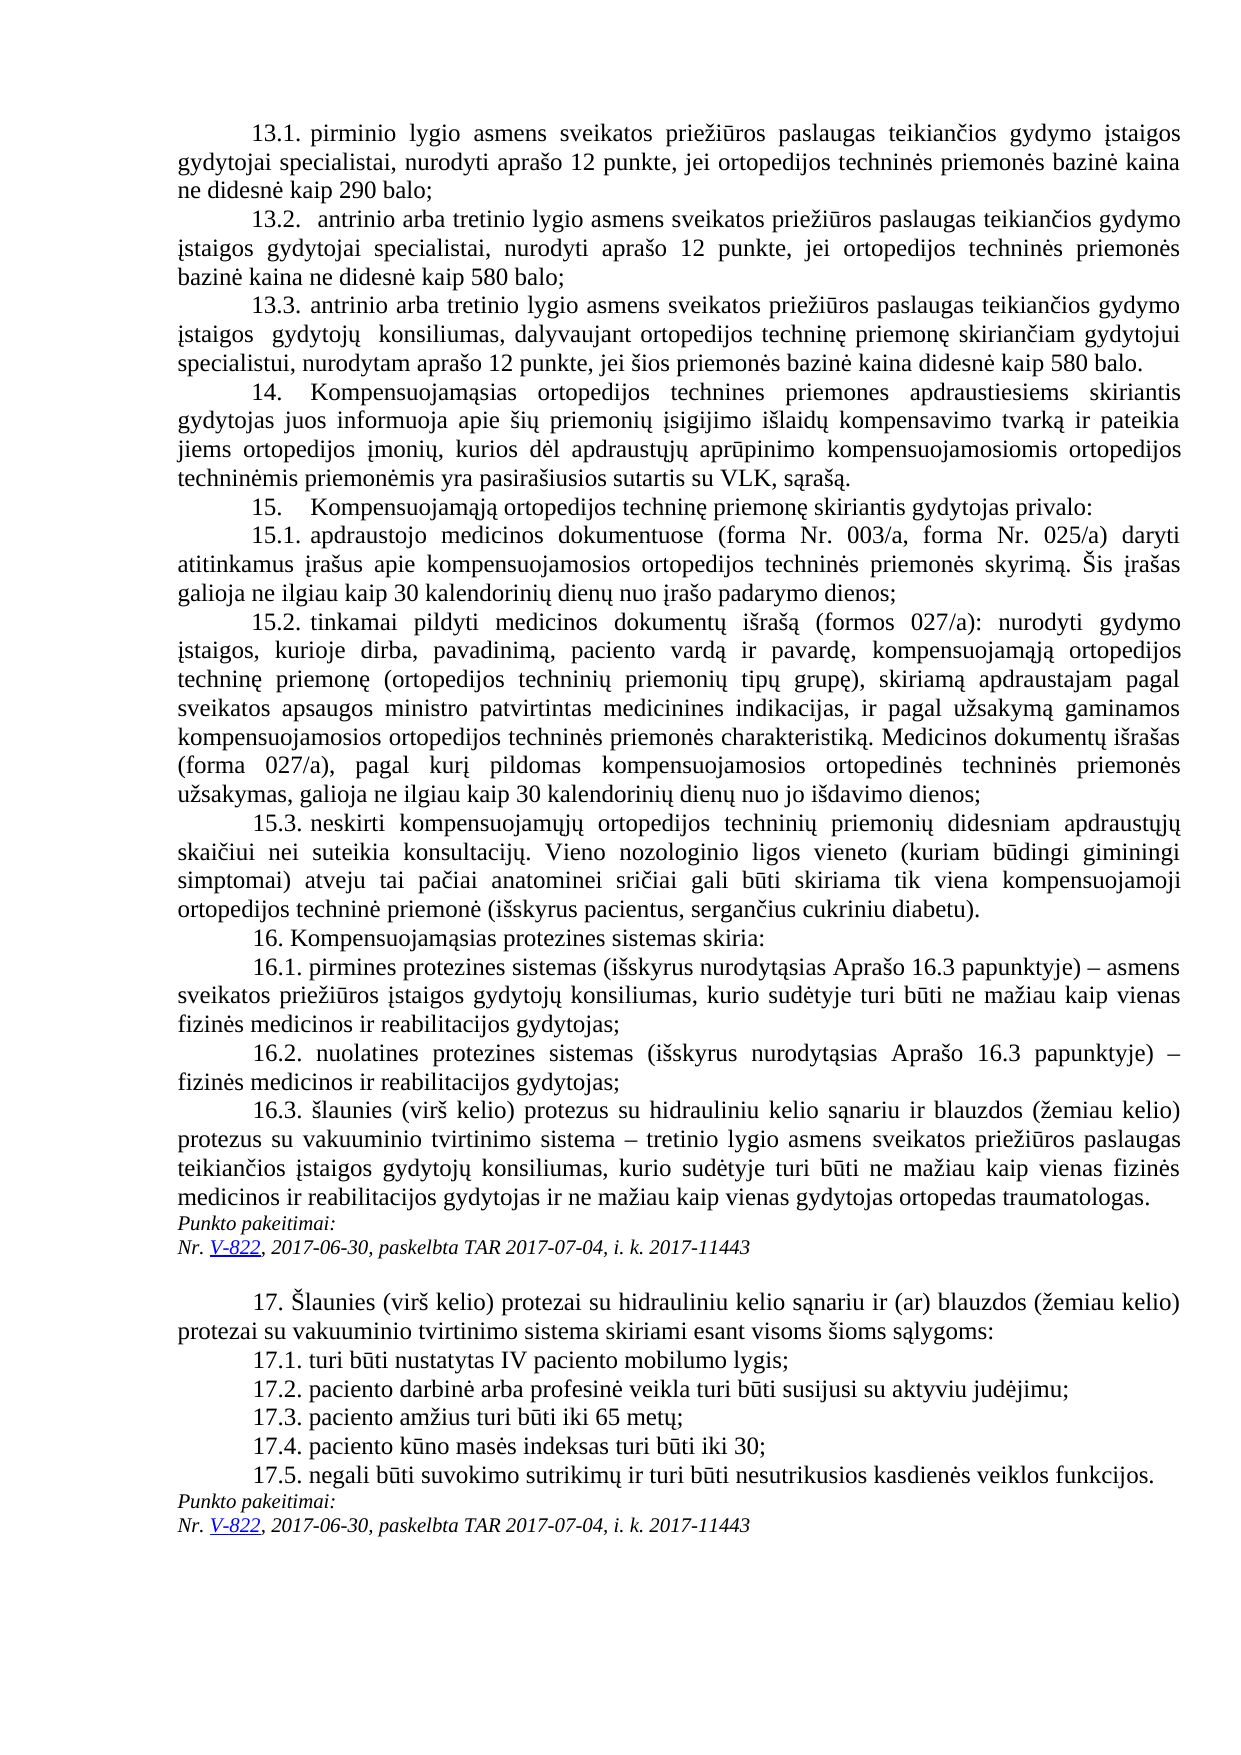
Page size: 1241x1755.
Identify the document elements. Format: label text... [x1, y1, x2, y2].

text 15. Kompensuojamąją ortopedijos techninę priemonę skiriantis gydytojas privalo: [177, 492, 1181, 521]
text 16.3. šlaunies (virš kelio) protezus su hidrauliniu kelio sąnariu ir blauzdos (žemiau kelio) protezus su vakuuminio tvirtinimo sistema – tretinio lygio asmens sveikatos priežiūros paslaugas teikiančios įstaigos gydytojų konsiliumas, kurio sudėtyje turi būti ne mažiau kaip vienas fizinės medicinos ir reabilitacijos gydytojas ir ne mažiau kaip vienas gydytojas ortopedas traumatologas. [177, 1096, 1181, 1211]
text 13.1. pirminio lygio asmens sveikatos priežiūros paslaugas teikiančios gydymo įstaigos gydytojai specialistai, nurodyti aprašo 12 punkte, jei ortopedijos techninės priemonės bazinė kaina ne didesnė kaip 290 balo; [177, 118, 1181, 204]
text 17.3. paciento amžius turi būti iki 65 metų; [177, 1402, 1181, 1431]
text 15.3. neskirti kompensuojamųjų ortopedijos techninių priemonių didesniam apdraustųjų skaičiui nei suteikia konsultacijų. Vieno nozologinio ligos vieneto (kuriam būdingi giminingi simptomai) atveju tai pačiai anatominei sričiai gali būti skiriama tik viena kompensuojamoji ortopedijos techninė priemonė (išskyrus pacientus, sergančius cukriniu diabetu). [177, 808, 1181, 923]
text 15.1. apdraustojo medicinos dokumentuose (forma Nr. 003/a, forma Nr. 025/a) daryti atitinkamus įrašus apie kompensuojamosios ortopedijos techninės priemonės skyrimą. Šis įrašas galioja ne ilgiau kaip 30 kalendorinių dienų nuo įrašo padarymo dienos; [177, 521, 1181, 607]
text Nr. V-822, 2017-06-30, paskelbta TAR 2017-07-04, i. k. 2017-11443 [177, 1235, 1181, 1259]
text 16. Kompensuojamąsias protezines sistemas skiria: [177, 923, 1181, 952]
text 17.2. paciento darbinė arba profesinė veikla turi būti susijusi su aktyviu judėjimu; [177, 1374, 1181, 1402]
text 17. Šlaunies (virš kelio) protezai su hidrauliniu kelio sąnariu ir (ar) blauzdos (žemiau kelio) protezai su vakuuminio tvirtinimo sistema skiriami esant visoms šioms sąlygoms: [177, 1287, 1181, 1345]
text 15.2. tinkamai pildyti medicinos dokumentų išrašą (formos 027/a): nurodyti gydymo įstaigos, kurioje dirba, pavadinimą, paciento vardą ir pavardę, kompensuojamąją ortopedijos techninę priemonę (ortopedijos techninių priemonių tipų grupę), skiriamą apdraustajam pagal sveikatos apsaugos ministro patvirtintas medicinines indikacijas, ir pagal užsakymą gaminamos kompensuojamosios ortopedijos techninės priemonės charakteristiką. Medicinos dokumentų išrašas (forma 027/a), pagal kurį pildomas kompensuojamosios ortopedinės techninės priemonės užsakymas, galioja ne ilgiau kaip 30 kalendorinių dienų nuo jo išdavimo dienos; [177, 607, 1181, 808]
text 17.5. negali būti suvokimo sutrikimų ir turi būti nesutrikusios kasdienės veiklos funkcijos. [177, 1460, 1181, 1489]
text Punkto pakeitimai: [177, 1211, 1181, 1235]
text Nr. V-822, 2017-06-30, paskelbta TAR 2017-07-04, i. k. 2017-11443 [177, 1513, 1181, 1537]
text Punkto pakeitimai: [177, 1489, 1181, 1513]
text 17.4. paciento kūno masės indeksas turi būti iki 30; [177, 1431, 1181, 1460]
text 13.3. antrinio arba tretinio lygio asmens sveikatos priežiūros paslaugas teikiančios gydymo įstaigos gydytojų konsiliumas, dalyvaujant ortopedijos techninę priemonę skiriančiam gydytojui specialistui, nurodytam aprašo 12 punkte, jei šios priemonės bazinė kaina didesnė kaip 580 balo. [177, 291, 1181, 377]
text 14. Kompensuojamąsias ortopedijos technines priemones apdraustiesiems skiriantis gydytojas juos informuoja apie šių priemonių įsigijimo išlaidų kompensavimo tvarką ir pateikia jiems ortopedijos įmonių, kurios dėl apdraustųjų aprūpinimo kompensuojamosiomis ortopedijos techninėmis priemonėmis yra pasirašiusios sutartis su VLK, sąrašą. [177, 377, 1181, 492]
text 17.1. turi būti nustatytas IV paciento mobilumo lygis; [177, 1345, 1181, 1374]
text 16.2. nuolatines protezines sistemas (išskyrus nurodytąsias Aprašo 16.3 papunktyje) – fizinės medicinos ir reabilitacijos gydytojas; [177, 1038, 1181, 1096]
text 16.1. pirmines protezines sistemas (išskyrus nurodytąsias Aprašo 16.3 papunktyje) – asmens sveikatos priežiūros įstaigos gydytojų konsiliumas, kurio sudėtyje turi būti ne mažiau kaip vienas fizinės medicinos ir reabilitacijos gydytojas; [177, 952, 1181, 1038]
text 13.2. antrinio arba tretinio lygio asmens sveikatos priežiūros paslaugas teikiančios gydymo įstaigos gydytojai specialistai, nurodyti aprašo 12 punkte, jei ortopedijos techninės priemonės bazinė kaina ne didesnė kaip 580 balo; [177, 204, 1181, 291]
